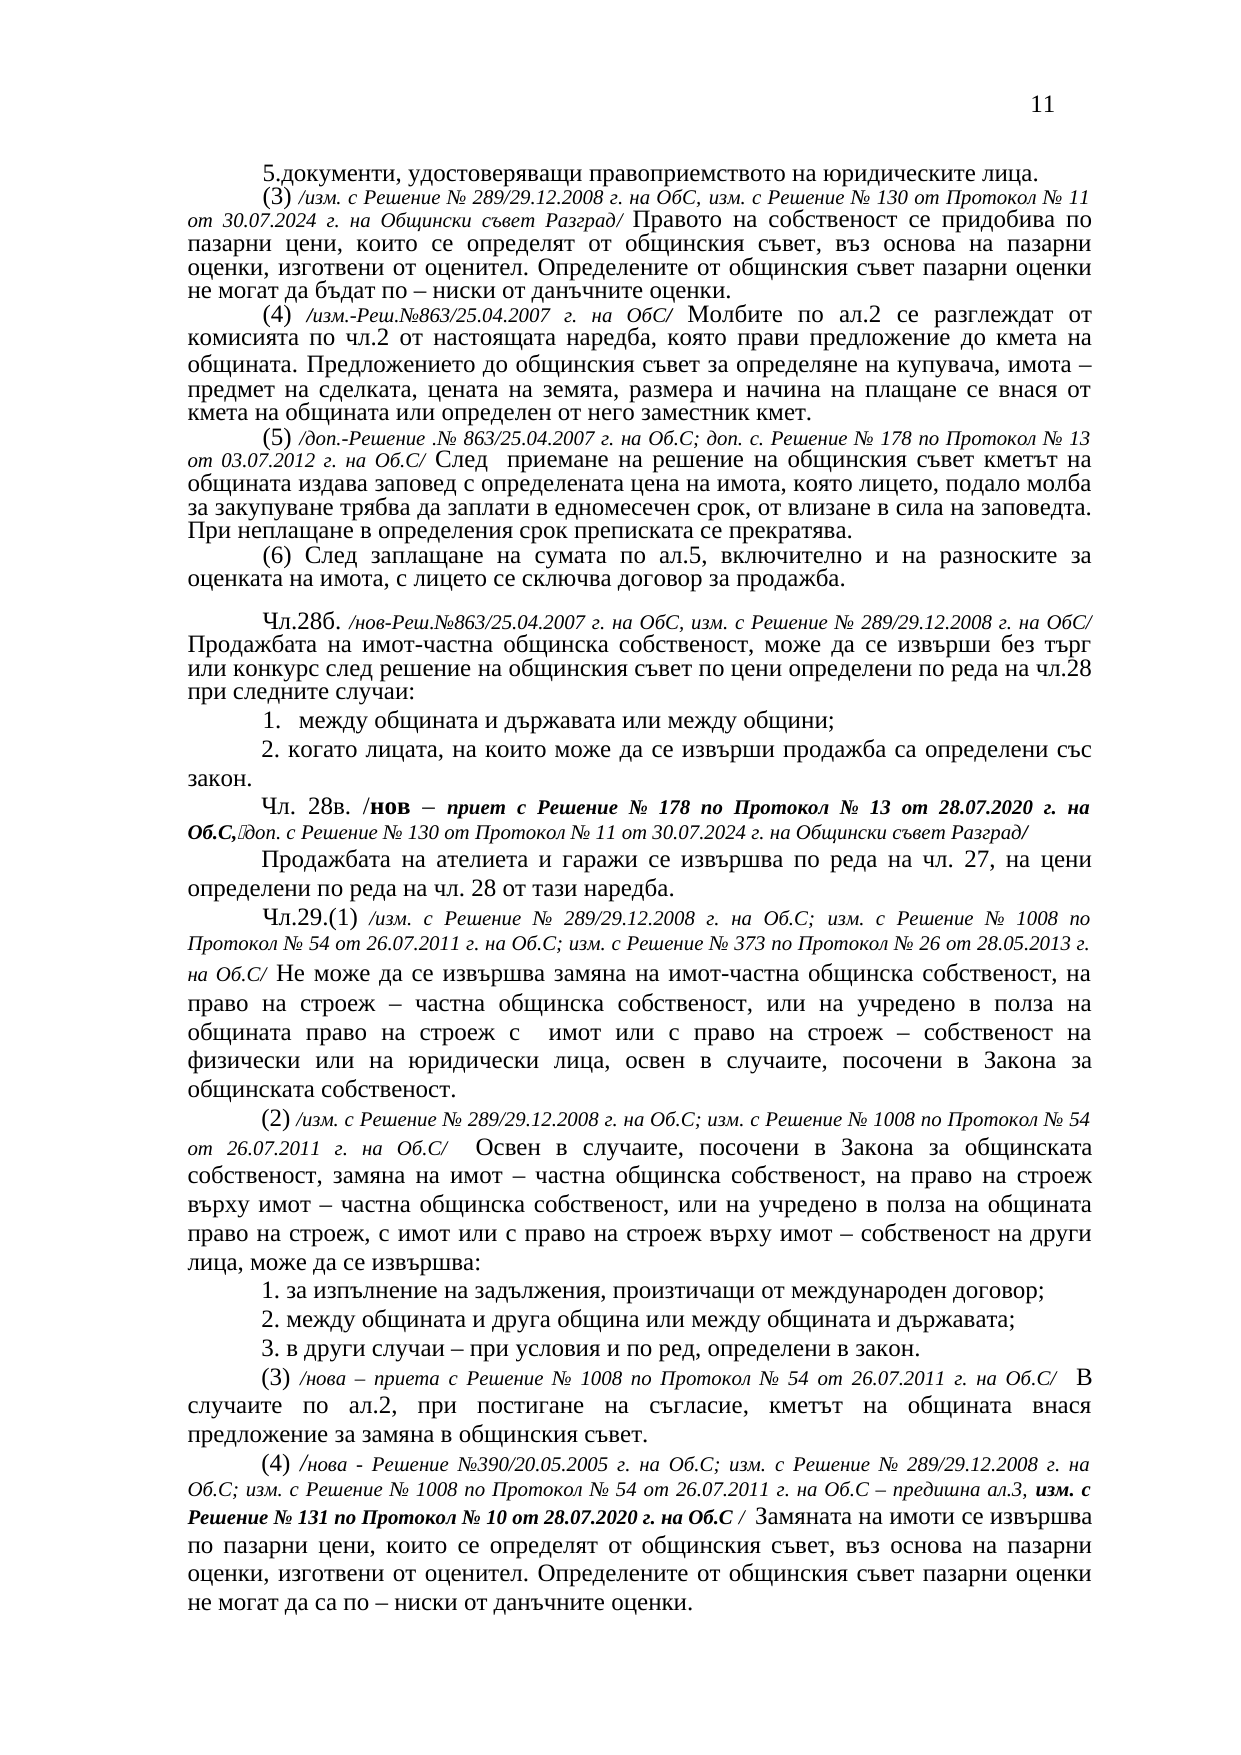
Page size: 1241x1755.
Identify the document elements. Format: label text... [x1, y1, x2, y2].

text (6) След заплащане на сумата по ал.5, включително и на разноските за оценката на имота, с лицето се сключва договор за продажба. [187, 544, 1093, 591]
text Чл. 28в. /нов – приет с Решение № 178 по Протокол № 13 от 28.07.2020 г. на Об.С,доп. с Решение № 130 от Протокол № 11 от 30.07.2024 г. на Общински съвет Разград/ [187, 791, 1093, 844]
text 5.документи, удостоверяващи правоприемството на юридическите лица. [187, 162, 1093, 186]
text 2. когато лицата, на които може да се извърши продажба са определени със закон. [187, 734, 1093, 791]
text (4) /нова - Решение №390/20.05.2005 г. на Об.С; изм. с Решение № 289/29.12.2008 г. на Об.С; изм. с Решение № 1008 по Протокол № 54 от 26.07.2011 г. на Об.С – предишна ал.3, изм. с Решение № 131 по Протокол № 10 от 28.07.2020 г. на Об.С / Замяната на имоти се извършва по пазарни цени, които се определят от общинския съвет, въз основа на пазарни оценки, изготвени от оценител. Определените от общинския съвет пазарни оценки не могат да са по – ниски от данъчните оценки. [187, 1448, 1093, 1616]
text (3) /изм. с Решение № 289/29.12.2008 г. на ОбС, изм. с Решение № 130 от Протокол № 11 от 30.07.2024 г. на Общински съвет Разград/ Правото на собственост се придобива по пазарни цени, които се определят от общинския съвет, въз основа на пазарни оценки, изготвени от оценител. Определените от общинския съвет пазарни оценки не могат да бъдат по – ниски от данъчните оценки. [187, 186, 1093, 304]
text (2) /изм. с Решение № 289/29.12.2008 г. на Об.С; изм. с Решение № 1008 по Протокол № 54 от 26.07.2011 г. на Об.С/ Освен в случаите, посочени в Закона за общинската собственост, замяна на имот – частна общинска собственост, на право на строеж върху имот – частна общинска собственост, или на учредено в полза на общината право на строеж, с имот или с право на строеж върху имот – собственост на други лица, може да се извършва: [187, 1103, 1093, 1276]
text (3) /нова – приета с Решение № 1008 по Протокол № 54 от 26.07.2011 г. на Об.С/ В случаите по ал.2, при постигане на съгласие, кметът на общината внася предложение за замяна в общинския съвет. [187, 1362, 1093, 1448]
list между общината и държавата или между общини; [187, 705, 1093, 734]
text (4) /изм.-Реш.№863/25.04.2007 г. на ОбС/ Молбите по ал.2 се разглеждат от комисията по чл.2 от настоящата наредба, която прави предложение до кмета на общината. Предложението до общинския съвет за определяне на купувача, имота –предмет на сделката, цената на земята, размера и начина на плащане се внася от кмета на общината или определен от него заместник кмет. [187, 304, 1093, 426]
text Чл.28б. /нов-Реш.№863/25.04.2007 г. на ОбС, изм. с Решение № 289/29.12.2008 г. на ОбС/ Продажбата на имот-частна общинска собственост, може да се извърши без търг или конкурс след решение на общинския съвет по цени определени по реда на чл.28 при следните случаи: [187, 611, 1093, 705]
text (5) /доп.-Решение .№ 863/25.04.2007 г. на Об.С; доп. с. Решение № 178 по Протокол № 13 от 03.07.2012 г. на Об.С/ След приемане на решение на общинския съвет кметът на общината издава заповед с определената цена на имота, която лицето, подало молба за закупуване трябва да заплати в едномесечен срок, от влизане в сила на заповедта. При неплащане в определения срок преписката се прекратява. [187, 426, 1093, 544]
text 3. в други случаи – при условия и по ред, определени в закон. [187, 1333, 1093, 1362]
text Продажбата на ателиета и гаражи се извършва по реда на чл. 27, на цени определени по реда на чл. 28 от тази наредба. [187, 844, 1093, 902]
text 1. за изпълнение на задължения, произтичащи от международен договор; [187, 1276, 1093, 1304]
title Чл.29.(1) /изм. с Решение № 289/29.12.2008 г. на Об.С; изм. с Решение № 1008 по Протокол № 54 от 26.07.2011 г. на Об.С; изм. с Решение № 373 по Протокол № 26 от 28.05.2013 г. на Об.С/ Не може да се извършва замяна на имот-частна общинска собственост, на право на строеж – частна общинска собственост, или на учредено в полза на общината право на строеж с имот или с право на строеж – собственост на физически или на юридически лица, освен в случаите, посочени в Закона за общинската собственост. [187, 902, 1093, 1103]
text 2. между общината и друга община или между общината и държавата; [187, 1304, 1093, 1333]
